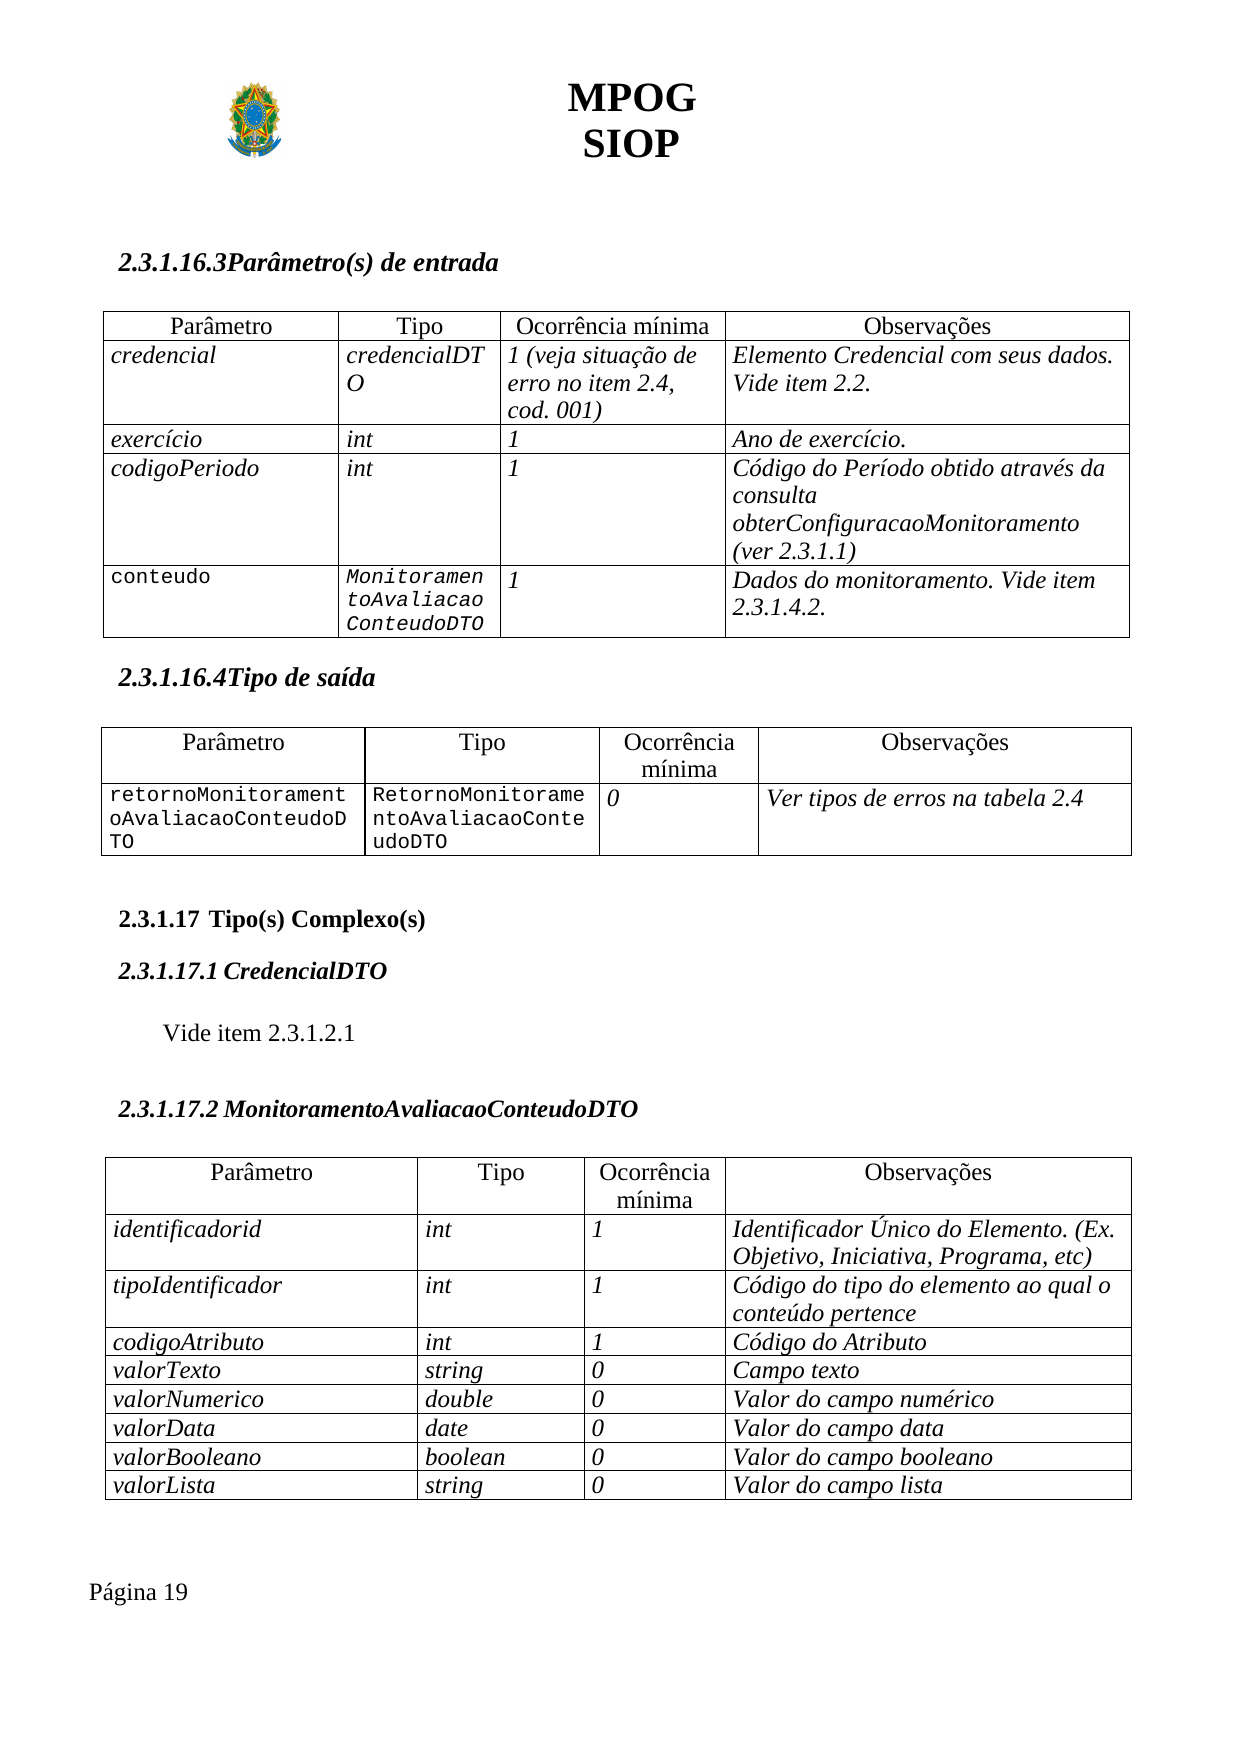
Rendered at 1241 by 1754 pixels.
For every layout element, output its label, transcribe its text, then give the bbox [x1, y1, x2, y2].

subtitle CredencialDTO [118, 957, 1151, 985]
table_cell valorData [106, 1414, 417, 1442]
table_cell int [339, 454, 500, 565]
subtitle MonitoramentoAvaliacaoConteudoDTO [118, 1096, 1151, 1123]
table_cell RetornoMonitoramentoAvaliacaoConteudoDTO [366, 784, 599, 855]
table_cell 0 [585, 1385, 725, 1413]
table_cell 0 [585, 1443, 725, 1470]
table_cell 1 [501, 566, 725, 637]
table_cell MonitoramentoAvaliacaoConteudoDTO [339, 566, 500, 637]
table_header Ocorrência mínima [585, 1158, 725, 1214]
table_cell 1 [585, 1328, 725, 1355]
table_cell exercício [104, 425, 338, 453]
table_cell string [418, 1356, 584, 1384]
table_cell Código do tipo do elemento ao qual o conteúdo pertence [726, 1271, 1131, 1327]
table_cell Dados do monitoramento. Vide item 2.3.1.4.2. [726, 566, 1129, 637]
table_header Observações [759, 728, 1131, 783]
table_header Tipo [418, 1158, 584, 1214]
table_cell conteudo [104, 566, 338, 637]
table_cell Código do Atributo [726, 1328, 1131, 1355]
table_cell valorBooleano [106, 1443, 417, 1470]
table_cell codigoPeriodo [104, 454, 338, 565]
table_cell int [418, 1271, 584, 1327]
table_cell 0 [600, 784, 758, 855]
table_cell string [418, 1471, 584, 1499]
table_header Tipo [366, 728, 599, 783]
subtitle Tipo(s) Complexo(s) [118, 905, 1151, 932]
table_header Observações [726, 312, 1129, 340]
table_cell boolean [418, 1443, 584, 1470]
table_header Parâmetro [106, 1158, 417, 1214]
table_cell 0 [585, 1414, 725, 1442]
table_cell tipoIdentificador [106, 1271, 417, 1327]
table_cell Ver tipos de erros na tabela 2.4 [759, 784, 1131, 855]
table_cell int [339, 425, 500, 453]
text Vide item 2.3.1.2.1 [89, 1019, 1151, 1047]
table_cell retornoMonitoramentoAvaliacaoConteudoDTO [102, 784, 364, 855]
table_cell Código do Período obtido através da consulta obterConfiguracaoMonitoramento (ver 2.3.1.1) [726, 454, 1129, 565]
table_header Ocorrência mínima [501, 312, 725, 340]
table_cell date [418, 1414, 584, 1442]
table_cell 1 [585, 1271, 725, 1327]
table_cell Valor do campo lista [726, 1471, 1131, 1499]
table_cell Valor do campo booleano [726, 1443, 1131, 1470]
table_cell 0 [585, 1356, 725, 1384]
table_cell valorLista [106, 1471, 417, 1499]
table_cell credencialDTO [339, 341, 500, 424]
table_cell 1 (veja situação de erro no item 2.4, cod. 001) [501, 341, 725, 424]
table_cell 1 [585, 1215, 725, 1270]
table_cell identificadorid [106, 1215, 417, 1270]
table_cell valorNumerico [106, 1385, 417, 1413]
table_cell credencial [104, 341, 338, 424]
table_header Parâmetro [104, 312, 338, 340]
table_cell double [418, 1385, 584, 1413]
table_cell 1 [501, 425, 725, 453]
table_cell 1 [501, 454, 725, 565]
table_header Tipo [339, 312, 500, 340]
table_cell int [418, 1215, 584, 1270]
table_cell Valor do campo data [726, 1414, 1131, 1442]
table_cell 0 [585, 1471, 725, 1499]
table_cell Elemento Credencial com seus dados. Vide item 2.2. [726, 341, 1129, 424]
subtitle Tipo de saída [118, 663, 1151, 693]
picture [227, 82, 282, 158]
table_header Ocorrência mínima [600, 728, 758, 783]
table_header Observações [726, 1158, 1131, 1214]
table_cell valorTexto [106, 1356, 417, 1384]
table_cell int [418, 1328, 584, 1355]
table_header Parâmetro [102, 728, 364, 783]
table_cell codigoAtributo [106, 1328, 417, 1355]
table_cell Identificador Único do Elemento. (Ex. Objetivo, Iniciativa, Programa, etc) [726, 1215, 1131, 1270]
subtitle Parâmetro(s) de entrada [118, 247, 1151, 277]
table_cell Ano de exercício. [726, 425, 1129, 453]
table_cell Campo texto [726, 1356, 1131, 1384]
table_cell Valor do campo numérico [726, 1385, 1131, 1413]
